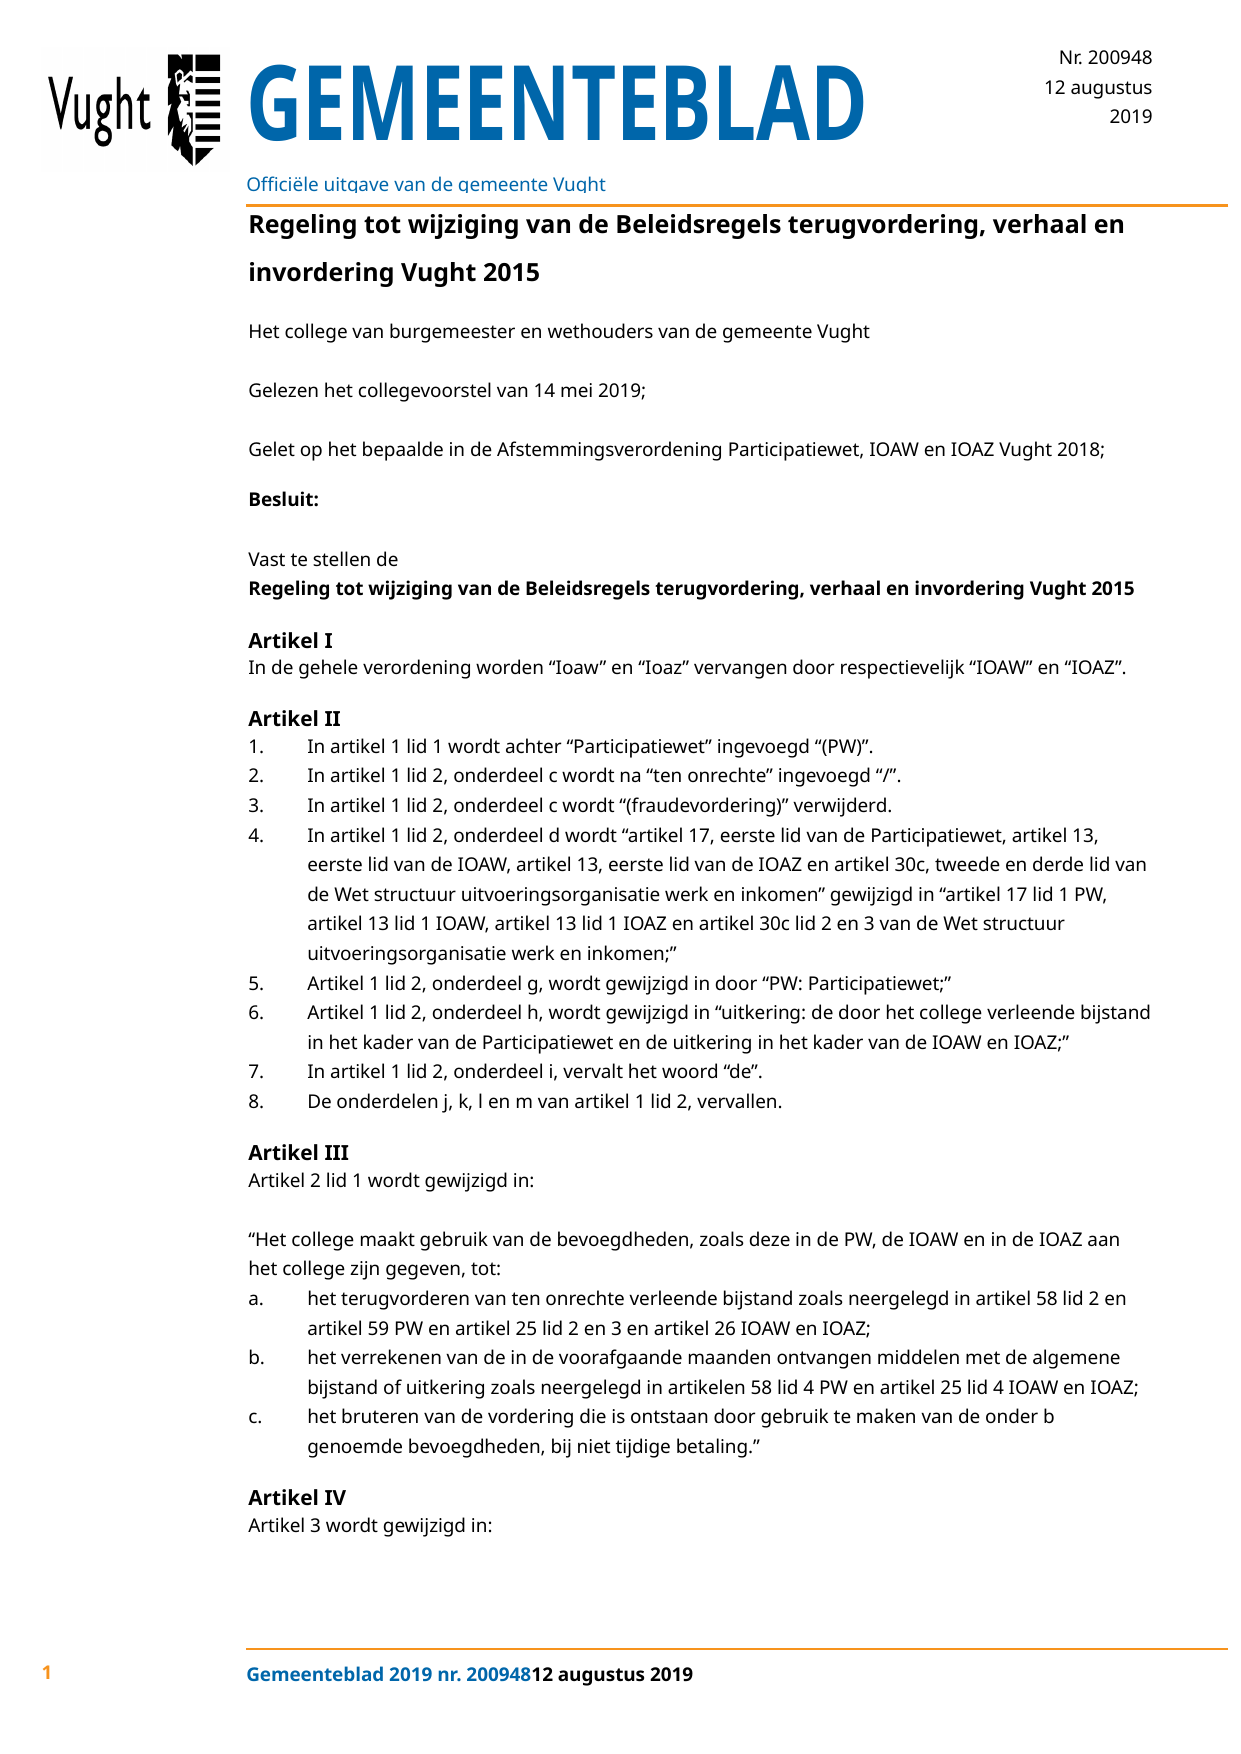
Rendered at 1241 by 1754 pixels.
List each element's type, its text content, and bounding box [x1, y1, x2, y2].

text Besluit: [248, 487, 1152, 512]
list Artikel 1 lid 2, onderdeel g, wordt gewijzigd in door “PW: Participatiewet;” [248, 970, 1152, 995]
text In de gehele verordening worden “Ioaw” en “Ioaz” vervangen door respectievelijk “IOAW” en “IOAZ”. [248, 654, 1152, 680]
text Artikel II [248, 704, 1152, 733]
picture [41, 47, 231, 172]
list Artikel 1 lid 2, onderdeel h, wordt gewijzigd in “uitkering: de door het college verleende bijstand in het kader van de Participatiewet en de uitkering in het kader van de IOAW en IOAZ;” [248, 999, 1152, 1054]
text Gelet op het bepaalde in de Afstemmingsverordening Participatiewet, IOAW en IOAZ Vught 2018; [248, 436, 1152, 462]
text Regeling tot wijziging van de Beleidsregels terugvordering, verhaal en invordering Vught 2015 [248, 575, 1152, 601]
text “Het college maakt gebruik van de bevoegdheden, zoals deze in de PW, de IOAW en in de IOAZ aan het college zijn gegeven, tot: [248, 1226, 1152, 1281]
list In artikel 1 lid 1 wordt achter “Participatiewet” ingevoegd “(PW)”. [248, 733, 1152, 759]
text Artikel I [248, 626, 1152, 654]
text Regeling tot wijziging van de Beleidsregels terugvordering, verhaal en invordering Vught 2015 [248, 207, 1152, 288]
text Vast te stellen de [248, 546, 1152, 571]
list In artikel 1 lid 2, onderdeel c wordt “(fraudevordering)” verwijderd. [248, 792, 1152, 818]
text Gelezen het collegevoorstel van 14 mei 2019; [248, 377, 1152, 403]
text Het college van burgemeester en wethouders van de gemeente Vught [248, 318, 1152, 344]
list In artikel 1 lid 2, onderdeel i, vervalt het woord “de”. [248, 1058, 1152, 1084]
list In artikel 1 lid 2, onderdeel c wordt na “ten onrechte” ingevoegd “/”. [248, 763, 1152, 788]
list het verrekenen van de in de voorafgaande maanden ontvangen middelen met de algemene bijstand of uitkering zoals neergelegd in artikelen 58 lid 4 PW en artikel 25 lid 4 IOAW en IOAZ; [248, 1344, 1152, 1400]
list het bruteren van de vordering die is ontstaan door gebruik te maken van de onder b genoemde bevoegdheden, bij niet tijdige betaling.” [248, 1403, 1152, 1459]
text Artikel IV [248, 1483, 1152, 1512]
text Artikel III [248, 1138, 1152, 1167]
text Artikel 3 wordt gewijzigd in: [248, 1512, 1152, 1538]
list De onderdelen j, k, l en m van artikel 1 lid 2, vervallen. [248, 1088, 1152, 1114]
text Artikel 2 lid 1 wordt gewijzigd in: [248, 1167, 1152, 1193]
list het terugvorderen van ten onrechte verleende bijstand zoals neergelegd in artikel 58 lid 2 en artikel 59 PW en artikel 25 lid 2 en 3 en artikel 26 IOAW en IOAZ; [248, 1285, 1152, 1341]
list In artikel 1 lid 2, onderdeel d wordt “artikel 17, eerste lid van de Participatiewet, artikel 13, eerste lid van de IOAW, artikel 13, eerste lid van de IOAZ en artikel 30c, tweede en derde lid van de Wet structuur uitvoeringsorganisatie werk en inkomen” gewijzigd in “artikel 17 lid 1 PW, artikel 13 lid 1 IOAW, artikel 13 lid 1 IOAZ en artikel 30c lid 2 en 3 van de Wet structuur uitvoeringsorganisatie werk en inkomen;” [248, 822, 1152, 966]
